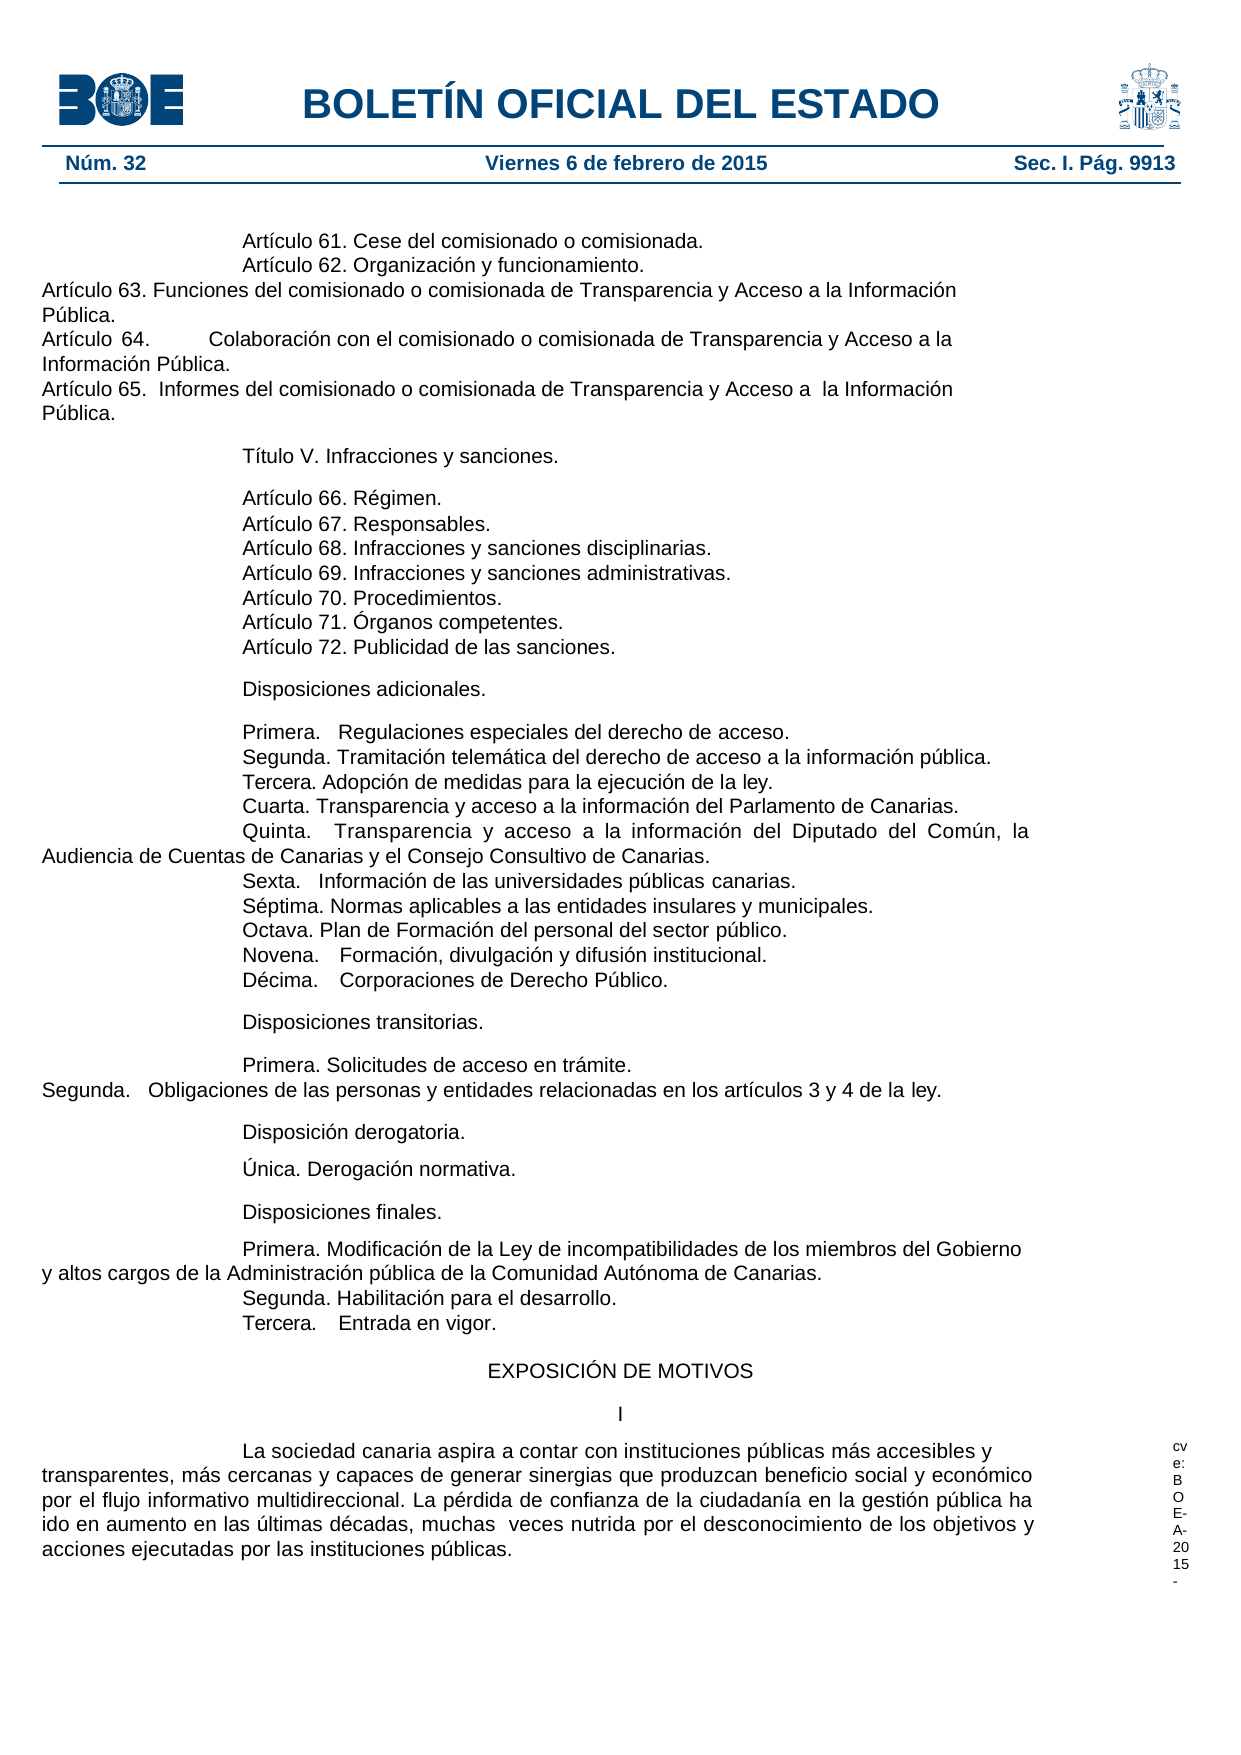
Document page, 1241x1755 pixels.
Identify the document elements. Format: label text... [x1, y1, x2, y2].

text Artículo 67. Responsables. [242, 514, 1199, 535]
text Séptima. Normas aplicables a las entidades insulares y municipales. Octava. Plan de Formación del personal del sector público. [242, 894, 944, 942]
text Cuarta. Transparencia y acceso a la información del Parlamento de Canarias. Quinta. Transparencia y acceso a la información del Diputado del Común, la [242, 794, 1034, 843]
text Segunda. Obligaciones de las personas y entidades relacionadas en los artículos 3 y 4 de la ley. [42, 1078, 1028, 1102]
subtitle Núm. 32 Viernes 6 de febrero de 2015 Sec. I. Pág. 9913 [42, 151, 1199, 175]
text transparentes, más cercanas y capaces de generar sinergias que produzcan beneficio social y económico por el flujo informativo multidireccional. La pérdida de confianza de la ciudadanía en la gestión pública ha ido en aumento en las últimas décadas, muchas veces nutrida por el desconocimiento de los objetivos y acciones ejecutadas por las instituciones públicas. [42, 1463, 1034, 1561]
text EXPOSICIÓN DE MOTIVOS I [487, 1359, 754, 1425]
text Artículo 63. Funciones del comisionado o comisionada de Transparencia y Acceso a la Información Pública. [42, 278, 1028, 326]
text cve: BOE-A-2015-1114 [1173, 1438, 1191, 1589]
text Artículo 68. Infracciones y sanciones disciplinarias. Artículo 69. Infracciones y sanciones administrativas. Artículo 70. Procedimientos. [242, 536, 744, 609]
text y altos cargos de la Administración pública de la Comunidad Autónoma de Canarias. [42, 1261, 1199, 1285]
text Audiencia de Cuentas de Canarias y el Consejo Consultivo de Canarias. [42, 844, 1199, 868]
text Novena. Formación, divulgación y difusión institucional. Décima. Corporaciones de Derecho Público. [242, 943, 770, 992]
text Primera. Regulaciones especiales del derecho de acceso. [242, 720, 1199, 744]
text Artículo 71. Órganos competentes. Artículo 72. Publicidad de las sanciones. [242, 610, 633, 659]
text Segunda. Habilitación para el desarrollo. Tercera. Entrada en vigor. [242, 1286, 633, 1335]
text Artículo 64. Colaboración con el comisionado o comisionada de Transparencia y Acceso a la Información Pública. [42, 327, 1028, 376]
text Título V. Infracciones y sanciones. Artículo 66. Régimen. [242, 429, 617, 514]
text Única. Derogación normativa. Disposiciones finales. [242, 1157, 617, 1223]
text Disposición derogatoria. [242, 1120, 1199, 1144]
text Disposiciones adicionales. [242, 677, 1199, 701]
text Primera. Solicitudes de acceso en trámite. [242, 1053, 1199, 1077]
text Disposiciones transitorias. [242, 1010, 1199, 1034]
text Artículo 65. Informes del comisionado o comisionada de Transparencia y Acceso a la Información Pública. [42, 376, 1028, 425]
text Sexta. Información de las universidades públicas canarias. [242, 869, 1199, 893]
text Artículo 61. Cese del comisionado o comisionada. Artículo 62. Organización y funcionamiento. [242, 228, 744, 277]
text Primera. Modificación de la Ley de incompatibilidades de los miembros del Gobierno [242, 1242, 1199, 1260]
text Segunda. Tramitación telemática del derecho de acceso a la información pública. Tercera. Adopción de medidas para la ejecución de la ley. [242, 745, 1028, 793]
text La sociedad canaria aspira a contar con instituciones públicas más accesibles y [242, 1444, 1171, 1462]
